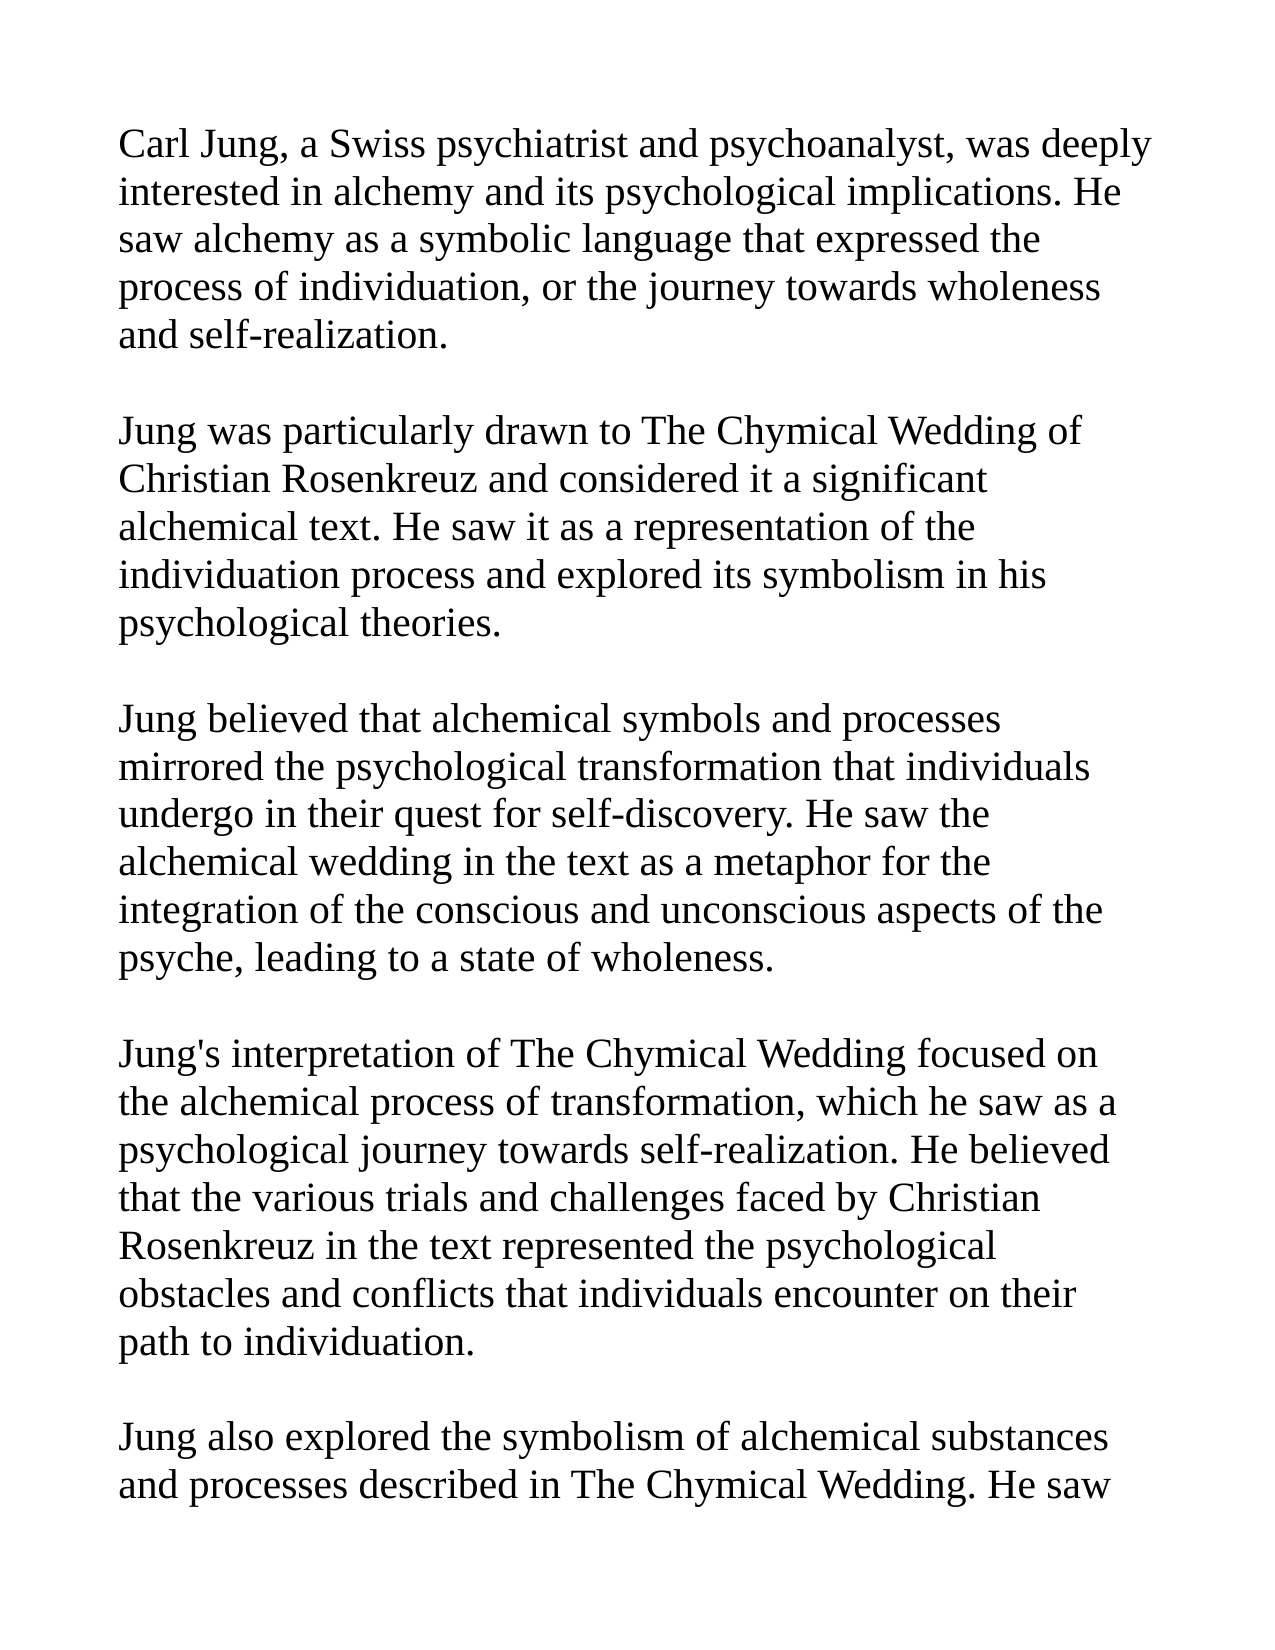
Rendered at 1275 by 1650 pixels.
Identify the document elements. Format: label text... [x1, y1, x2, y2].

text Jung also explored the symbolism of alchemical substances and processes described in The Chymical Wedding. He saw [118, 1412, 1157, 1508]
text Jung was particularly drawn to The Chymical Wedding of Christian Rosenkreuz and considered it a significant alchemical text. He saw it as a representation of the individuation process and explored its symbolism in his psychological theories. [118, 406, 1157, 645]
text Jung believed that alchemical symbols and processes mirrored the psychological transformation that individuals undergo in their quest for self-discovery. He saw the alchemical wedding in the text as a metaphor for the integration of the conscious and unconscious aspects of the psyche, leading to a state of wholeness. [118, 693, 1157, 981]
text Jung's interpretation of The Chymical Wedding focused on the alchemical process of transformation, which he saw as a psychological journey towards self-realization. He believed that the various trials and challenges faced by Christian Rosenkreuz in the text represented the psychological obstacles and conflicts that individuals encounter on their path to individuation. [118, 1028, 1157, 1364]
text Carl Jung, a Swiss psychiatrist and psychoanalyst, was deeply interested in alchemy and its psychological implications. He saw alchemy as a symbolic language that expressed the process of individuation, or the journey towards wholeness and self-realization. [118, 118, 1157, 358]
